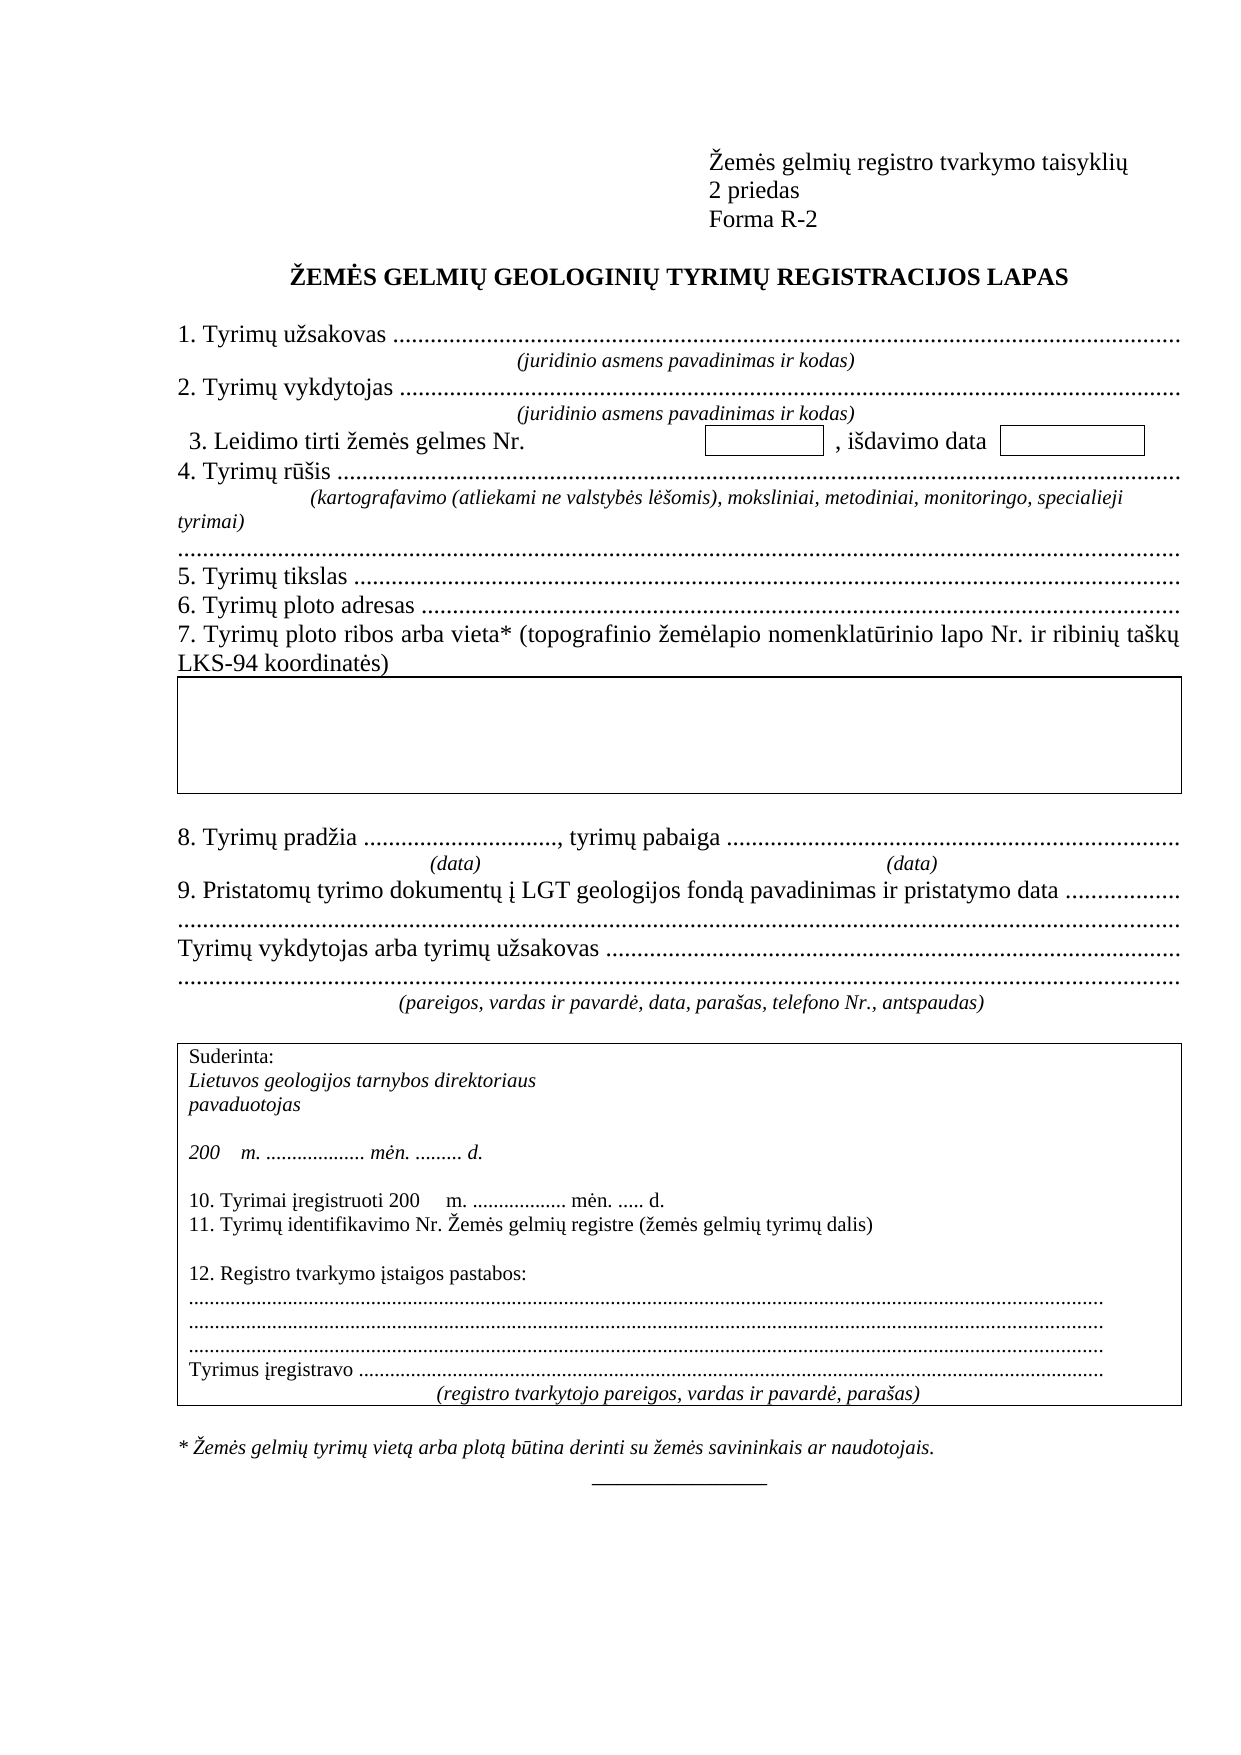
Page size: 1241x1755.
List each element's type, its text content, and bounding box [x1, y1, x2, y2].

text (juridinio asmens pavadinimas ir kodas) [177, 348, 1181, 372]
table_header [706, 426, 823, 455]
table_header Suderinta: Lietuvos geologijos tarnybos direktoriaus pavaduotojas 200 m. ................... mėn. ......... d. 10. Tyrimai įregistruoti 200 m. .................. mėn. ..... d. 11. Tyrimų identifikavimo Nr. Žemės gelmių registre (žemės gelmių tyrimų dalis) [________] 12. Registro tvarkymo įstaigos pastabos: Tyrimus įregistravo (registro tvarkytojo pareigos, vardas ir pavardė, parašas) [178, 1044, 1181, 1405]
text 7. Tyrimų ploto ribos arba vieta* (topografinio žemėlapio nomenklatūrinio lapo Nr. ir ribinių taškų LKS-94 koordinatės) [177, 619, 1181, 676]
text 1. Tyrimų užsakovas [177, 319, 1181, 348]
table_header [178, 678, 1181, 792]
text 9. Pristatomų tyrimo dokumentų į LGT geologijos fondą pavadinimas ir pristatymo data [177, 875, 1181, 904]
table_header , išdavimo data [824, 425, 1000, 455]
text (data) (data) [177, 851, 1181, 875]
text 5. Tyrimų tikslas [177, 561, 1181, 590]
text * Žemės gelmių tyrimų vietą arba plotą būtina derinti su žemės savininkais ar naudotojais. [177, 1435, 1181, 1459]
text 2 priedas [177, 176, 1181, 204]
text Forma R-2 [177, 204, 1181, 233]
text (kartografavimo (atliekami ne valstybės lėšomis), moksliniai, metodiniai, monitoringo, specialieji tyrimai) [177, 484, 1181, 533]
text 2. Tyrimų vykdytojas [177, 372, 1181, 401]
table_header [1001, 426, 1144, 455]
table_header 3. Leidimo tirti žemės gelmes Nr. [177, 425, 705, 455]
text 8. Tyrimų pradžia ..............................., tyrimų pabaiga [177, 822, 1181, 851]
text 4. Tyrimų rūšis [177, 456, 1181, 484]
text ŽEMĖS GELMIŲ GEOLOGINIŲ TYRIMŲ REGISTRACIJOS LAPAS [177, 262, 1181, 291]
text Žemės gelmių registro tvarkymo taisyklių [177, 147, 1181, 176]
text ______________ [177, 1459, 1181, 1487]
text 6. Tyrimų ploto adresas [177, 590, 1181, 619]
text Tyrimų vykdytojas arba tyrimų užsakovas [177, 933, 1181, 961]
text (pareigos, vardas ir pavardė, data, parašas, telefono Nr., antspaudas) [177, 990, 1181, 1014]
text (juridinio asmens pavadinimas ir kodas) [177, 401, 1181, 425]
